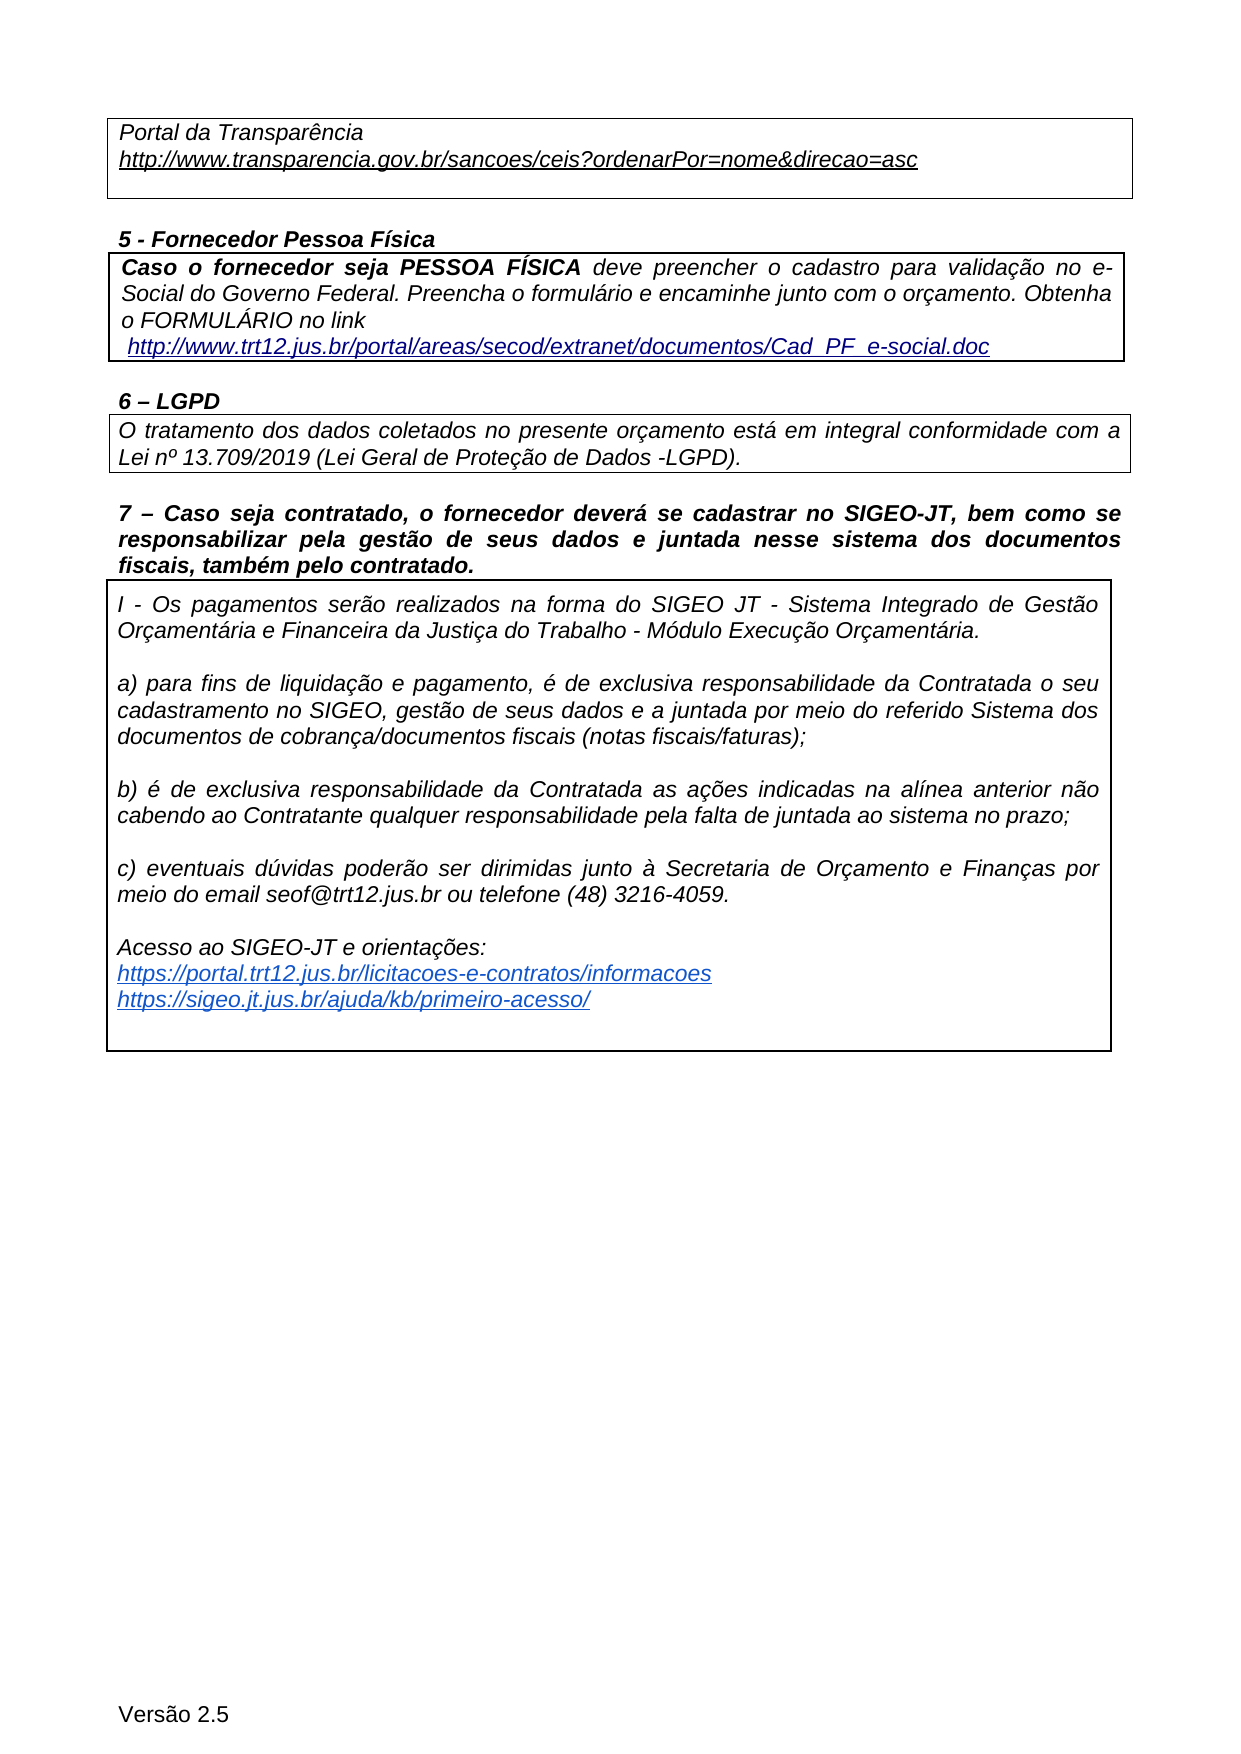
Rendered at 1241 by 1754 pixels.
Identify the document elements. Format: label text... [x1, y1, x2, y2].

text O tratamento dos dados coletados no presente orçamento está em integral conformidade com a Lei nº 13.709/2019 (Lei Geral de Proteção de Dados -LGPD). [110, 415, 1130, 472]
table_header Caso o fornecedor seja PESSOA FÍSICA deve preencher o cadastro para validação no e-Social do Governo Federal. Preencha o formulário e encaminhe junto com o orçamento. Obtenha o FORMULÁRIO no link http://www.trt12.jus.br/portal/areas/secod/extranet/documentos/Cad_PF_e-social.doc [110, 254, 1123, 359]
text 7 – Caso seja contratado, o fornecedor deverá se cadastrar no SIGEO-JT, bem como se responsabilizar pela gestão de seus dados e juntada nesse sistema dos documentos fiscais, também pelo contratado. [118, 499, 1122, 579]
text 5 - Fornecedor Pessoa Física [118, 226, 1122, 252]
table_header I - Os pagamentos serão realizados na forma do SIGEO JT - Sistema Integrado de Gestão Orçamentária e Financeira da Justiça do Trabalho - Módulo Execução Orçamentária. a) para fins de liquidação e pagamento, é de exclusiva responsabilidade da Contratada o seu cadastramento no SIGEO, gestão de seus dados e a juntada por meio do referido Sistema dos documentos de cobrança/documentos fiscais (notas fiscais/faturas); b) é de exclusiva responsabilidade da Contratada as ações indicadas na alínea anterior não cabendo ao Contratante qualquer responsabilidade pela falta de juntada ao sistema no prazo; c) eventuais dúvidas poderão ser dirimidas junto à Secretaria de Orçamento e Finanças por meio do email seof@trt12.jus.br ou telefone (48) 3216-4059. Acesso ao SIGEO-JT e orientações: https://portal.trt12.jus.br/licitacoes-e-contratos/informacoes https://sigeo.jt.jus.br/ajuda/kb/primeiro-acesso/ [108, 581, 1110, 1049]
table_header Portal da Transparência http://www.transparencia.gov.br/sancoes/ceis?ordenarPor=nome&direcao=asc [108, 119, 1132, 198]
text 6 – LGPD [118, 388, 1122, 414]
